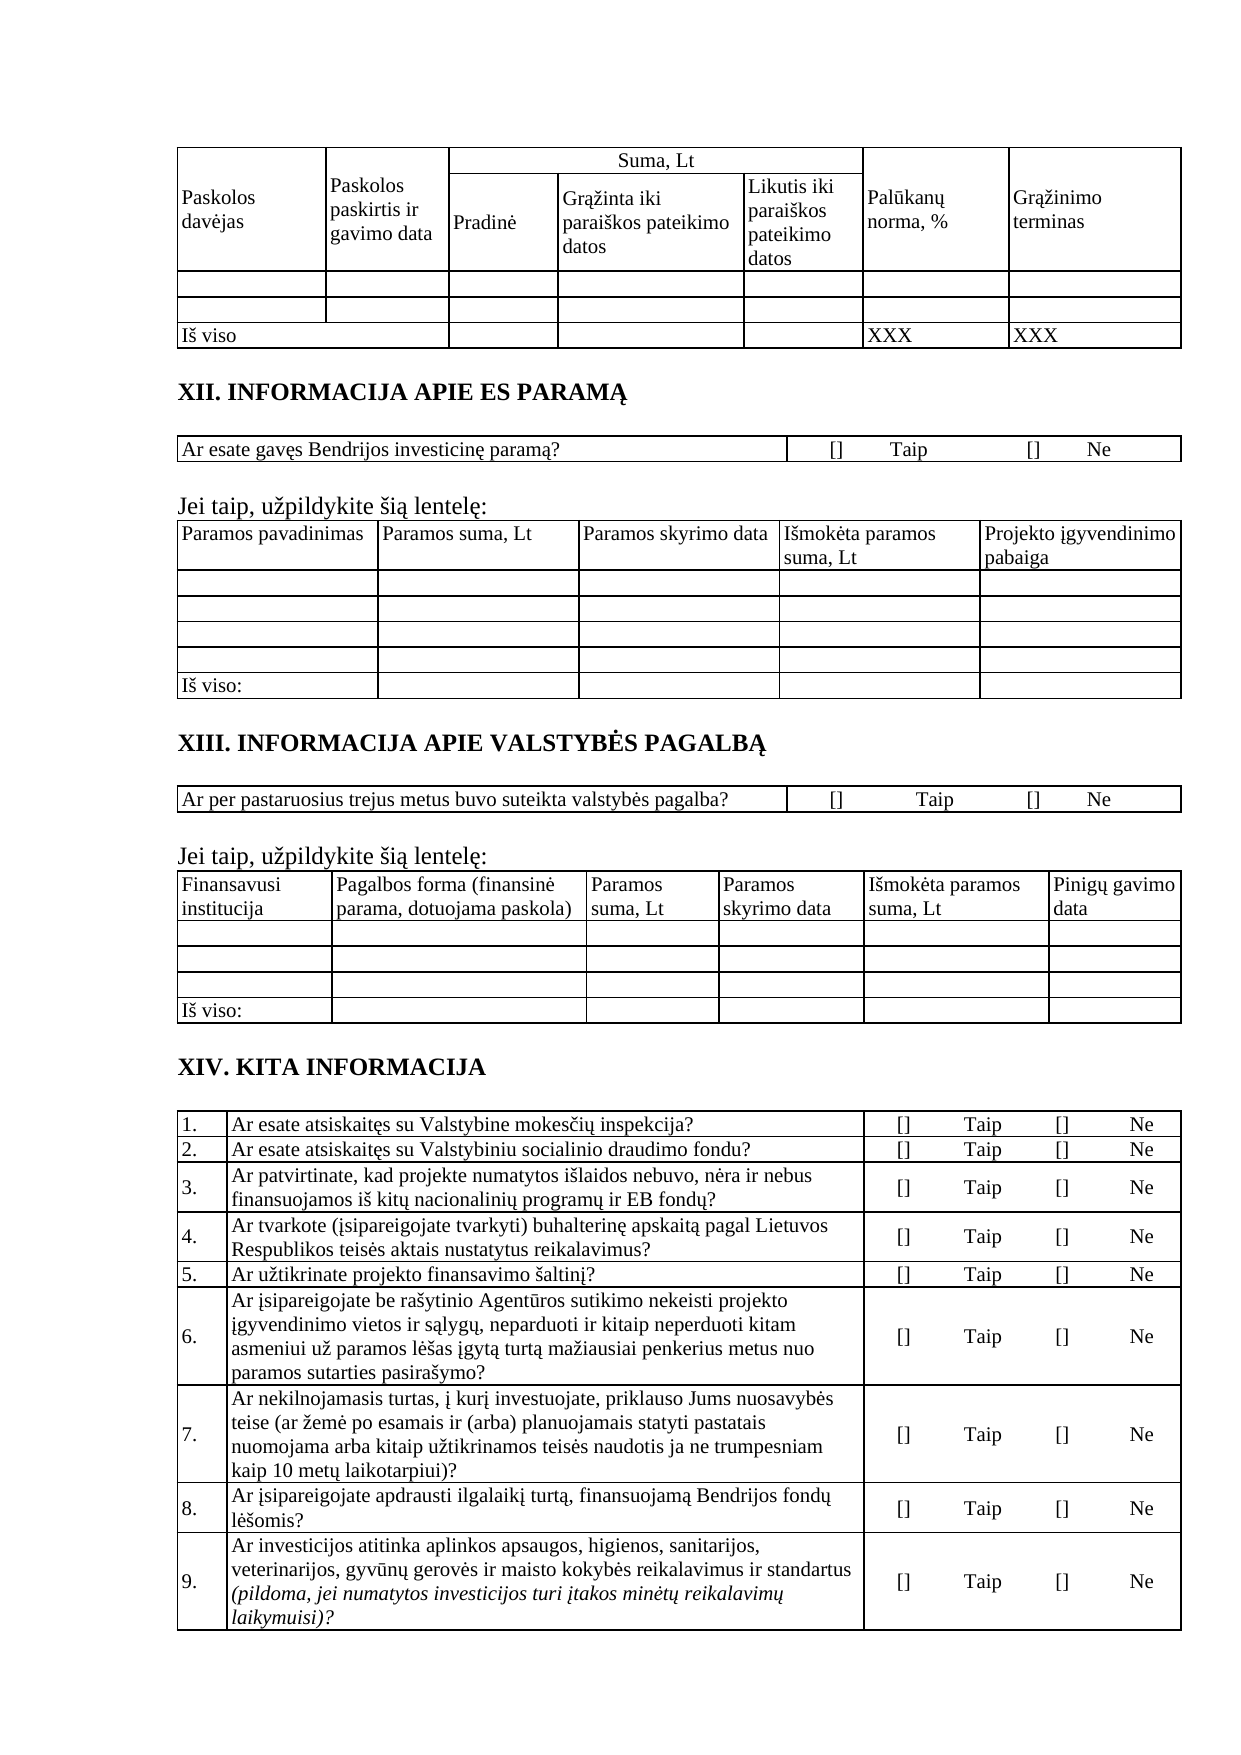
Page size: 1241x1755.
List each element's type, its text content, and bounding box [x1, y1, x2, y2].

table_cell [775, 571, 779, 595]
table_cell [] [865, 1137, 943, 1161]
table_cell [587, 921, 591, 945]
table_cell [582, 947, 586, 971]
table_cell Taip [1018, 1262, 1022, 1286]
table_cell 6. [178, 1288, 226, 1384]
table_cell [574, 673, 578, 697]
table_cell [739, 298, 743, 322]
table_cell [714, 973, 718, 997]
table_header Taip [885, 437, 889, 461]
table_cell [775, 597, 779, 621]
table_header Paramos skyrimo data [580, 521, 779, 569]
table_cell [574, 571, 578, 595]
table_header Taip [1018, 1112, 1022, 1136]
table_cell [] [1023, 1386, 1102, 1482]
table_cell [714, 921, 718, 945]
table_cell 3. [178, 1163, 226, 1211]
table_header Palūkanų norma, % [864, 148, 1008, 270]
table_cell 7. [178, 1386, 226, 1482]
table_cell [] [1023, 1137, 1102, 1161]
table_cell Ne [1102, 1137, 1106, 1161]
table_cell [] [865, 1483, 943, 1532]
table_cell [444, 298, 448, 322]
table_cell Ne [1102, 1213, 1180, 1261]
text XIV. KITA INFORMACIJA [177, 1052, 1181, 1081]
table_cell [] [1023, 1213, 1102, 1261]
table_cell Taip [943, 1213, 1022, 1261]
table_header Taip [885, 787, 889, 811]
table_header [] [1023, 1112, 1102, 1136]
table_cell Taip [943, 1163, 1022, 1211]
table_cell [587, 998, 591, 1022]
table_header Taip [980, 437, 984, 461]
table_cell Taip [943, 1533, 1022, 1629]
table_cell [] [1023, 1288, 1102, 1384]
table_cell [] [865, 1262, 943, 1286]
table_cell 9. [178, 1533, 226, 1629]
table_header Ne [1083, 437, 1087, 461]
table_cell Ne [1102, 1262, 1106, 1286]
table_cell 4. [178, 1213, 226, 1261]
table_cell [574, 597, 578, 621]
table_cell [1004, 298, 1008, 322]
table_cell Taip [943, 1262, 947, 1286]
table_cell [] [1023, 1262, 1102, 1286]
table_cell [780, 622, 784, 646]
table_header Paramos pavadinimas [178, 521, 377, 569]
table_cell [582, 973, 586, 997]
table_cell [582, 998, 586, 1022]
table_cell [780, 673, 784, 697]
text XIII. INFORMACIJA APIE VALSTYBĖS PAGALBĄ [177, 728, 1181, 757]
table_header Taip [980, 787, 984, 811]
table_header Grąžinimo terminas [1010, 148, 1180, 270]
table_cell [780, 648, 784, 672]
table_cell Grąžinta iki paraiškos pateikimo datos [559, 174, 743, 270]
table_header [] [865, 1112, 943, 1136]
table_cell [574, 648, 578, 672]
table_cell Ne [1102, 1163, 1180, 1211]
table_cell [] [865, 1288, 943, 1384]
text Jei taip, užpildykite šią lentelę: [177, 841, 1181, 870]
table_cell [775, 648, 779, 672]
table_header Ne [1083, 787, 1087, 811]
table_cell [714, 998, 718, 1022]
table_cell [739, 323, 743, 347]
table_cell Taip [943, 1483, 1022, 1532]
table_header [] [881, 787, 885, 811]
table_cell Ne [1102, 1533, 1180, 1629]
table_cell [775, 622, 779, 646]
table_header [] [881, 437, 885, 461]
table_cell [587, 947, 591, 971]
text XII. INFORMACIJA APIE ES PARAMĄ [177, 377, 1181, 406]
table_cell [714, 947, 718, 971]
table_cell Pradinė [450, 174, 557, 270]
text Jei taip, užpildykite šią lentelę: [177, 491, 1181, 520]
table_header [] [984, 437, 988, 461]
table_cell XXX [1004, 323, 1008, 347]
table_cell Taip [943, 1137, 947, 1161]
table_cell Taip [1018, 1137, 1022, 1161]
table_header Taip [943, 1112, 947, 1136]
table_header Paskolos davėjas [178, 148, 325, 270]
table_cell [] [865, 1386, 943, 1482]
table_header [] [984, 787, 988, 811]
table_cell Taip [943, 1386, 1022, 1482]
table_cell [574, 622, 578, 646]
table_cell [780, 597, 784, 621]
table_cell [] [1023, 1483, 1102, 1532]
table_cell [] [865, 1533, 943, 1629]
table_cell Ne [1102, 1386, 1180, 1482]
table_cell [739, 272, 743, 296]
table_cell Ne [1102, 1288, 1180, 1384]
table_header Paramos suma, Lt [379, 521, 578, 569]
table_header Paskolos paskirtis ir gavimo data [327, 148, 448, 270]
table_cell [775, 673, 779, 697]
table_header [] [1078, 437, 1082, 461]
table_cell [780, 571, 784, 595]
table_cell [] [1023, 1163, 1102, 1211]
table_cell [1004, 272, 1008, 296]
table_cell 8. [178, 1483, 226, 1532]
table_cell Ne [1102, 1483, 1180, 1532]
table_cell [] [865, 1163, 943, 1211]
table_cell [587, 973, 591, 997]
table_header Ne [1102, 1112, 1106, 1136]
table_cell [] [1023, 1533, 1102, 1629]
table_cell Taip [943, 1288, 1022, 1384]
table_cell [582, 921, 586, 945]
table_header [] [1078, 787, 1082, 811]
table_cell [444, 272, 448, 296]
table_cell [] [865, 1213, 943, 1261]
